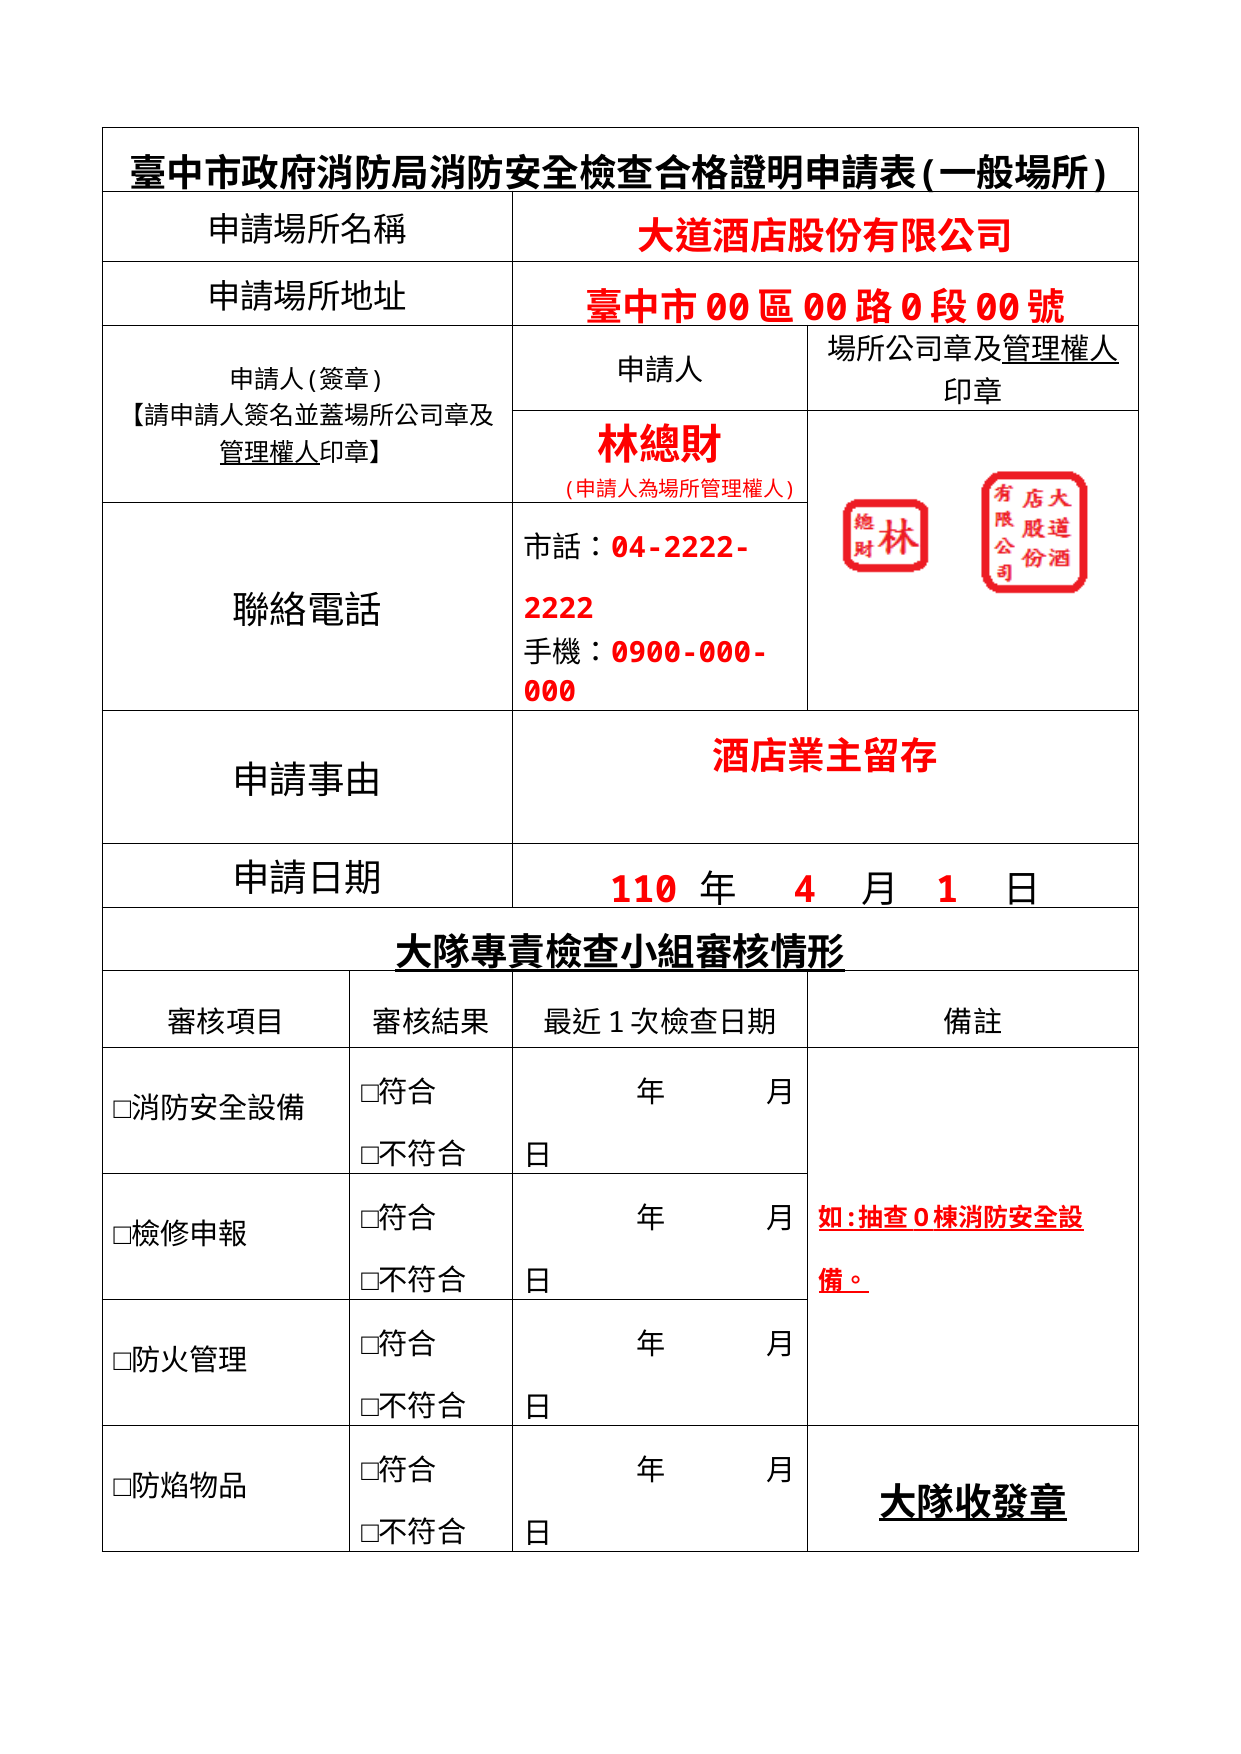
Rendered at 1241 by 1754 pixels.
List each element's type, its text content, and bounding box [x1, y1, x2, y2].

table_cell 審核項目 [103, 971, 349, 1047]
table_cell 市話：04-2222-2222 手機：0900-000-000 [513, 503, 807, 710]
table_cell 110 年 4 月 1 日 [513, 844, 1138, 907]
table_cell 林總財 (申請人為場所管理權人) [513, 411, 807, 502]
table_cell 申請場所地址 [103, 262, 512, 325]
table_cell □符合 □不符合 [350, 1300, 512, 1425]
table_cell 年 月 日 [513, 1174, 807, 1299]
table_cell 備註 [808, 971, 1138, 1047]
table_cell 最近1次檢查日期 [513, 972, 807, 1047]
table_cell 大隊專責檢查小組審核情形 [103, 908, 1138, 970]
table_cell □符合 □不符合 [350, 1048, 512, 1173]
table_cell □符合 □不符合 [350, 1174, 512, 1299]
table_cell □防火管理 [103, 1300, 349, 1425]
table_cell 申請人(簽章) 【請申請人簽名並蓋場所公司章及管理權人印章】 [103, 326, 512, 502]
table_cell 年 月 日 [513, 1048, 807, 1173]
table_cell 年 月 日 [513, 1426, 807, 1551]
table_cell 申請事由 [103, 711, 512, 843]
table_cell 申請日期 [103, 844, 512, 907]
table_cell 大隊收發章 [808, 1426, 1138, 1551]
table_cell 臺中市00區00路0段00號 [513, 262, 1138, 325]
table_cell 場所公司章及管理權人印章 [808, 326, 1138, 410]
table_cell 審核結果 [350, 971, 512, 1047]
table_cell □防焰物品 [103, 1426, 349, 1551]
table_cell 申請人 [513, 326, 807, 410]
table_cell 如:抽查O棟消防安全設備。 [808, 1048, 1138, 1425]
table_cell 年 月 日 [513, 1300, 807, 1425]
table_cell 申請場所名稱 [103, 192, 512, 261]
table_header 臺中市政府消防局消防安全檢查合格證明申請表(一般場所) [103, 128, 1138, 191]
table_cell 聯絡電話 [103, 503, 512, 710]
table_cell □檢修申報 [103, 1174, 349, 1299]
table_cell [808, 411, 1138, 710]
table_cell □消防安全設備 [103, 1048, 349, 1173]
table_cell 大道酒店股份有限公司 [513, 192, 1138, 261]
table_cell □符合 □不符合 [350, 1426, 512, 1551]
table_cell 酒店業主留存 [513, 711, 1138, 843]
